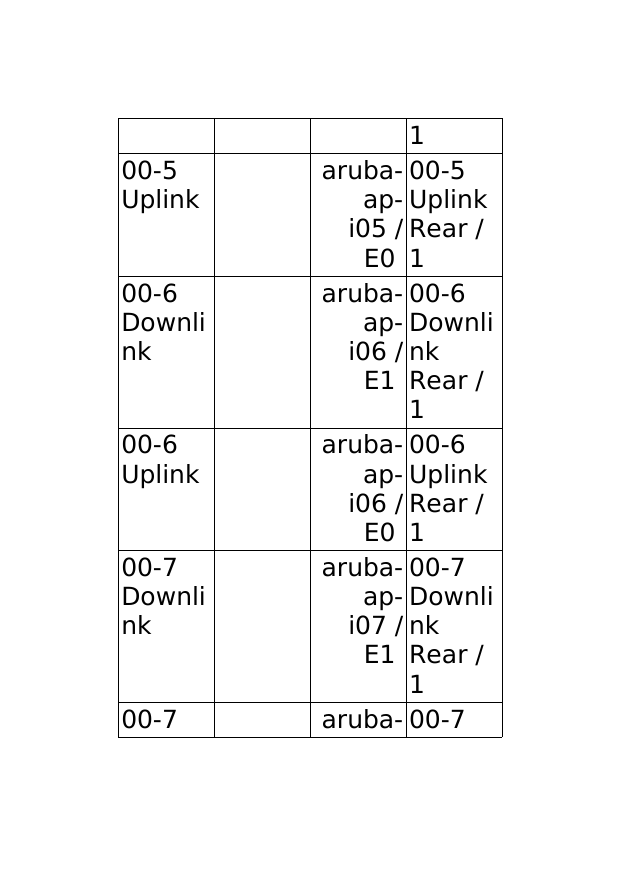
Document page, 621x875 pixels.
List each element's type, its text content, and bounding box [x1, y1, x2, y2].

table_cell [215, 551, 310, 702]
table_cell [215, 703, 310, 737]
table_cell [215, 429, 310, 550]
table_cell 00-5 Uplink [119, 154, 214, 276]
table_cell 00-7 Downlink Rear / 1 [407, 551, 502, 702]
table_cell aruba- [311, 703, 406, 737]
table_cell [215, 154, 310, 276]
table_cell aruba-ap-i06 / E1 [311, 277, 406, 428]
table_cell [215, 277, 310, 428]
table_cell [311, 119, 406, 153]
table_cell 00-6 Uplink Rear / 1 [407, 429, 502, 550]
table_cell [119, 119, 214, 153]
table_cell aruba-ap-i06 / E0 [311, 429, 406, 550]
table_cell aruba-ap-i05 / E0 [311, 154, 406, 276]
table_cell 00-5 Uplink Rear / 1 [407, 154, 502, 276]
table_cell 00-6 Downlink [119, 277, 214, 428]
table_cell 00-7 [119, 703, 214, 737]
table_cell 1 [407, 119, 502, 153]
table_cell [215, 119, 310, 153]
table_cell 00-6 Downlink Rear / 1 [407, 277, 502, 428]
table_cell 00-7 Downlink [119, 551, 214, 702]
table_cell aruba-ap-i07 / E1 [311, 551, 406, 702]
table_cell 00-6 Uplink [119, 429, 214, 550]
table_cell 00-7 [407, 703, 502, 737]
